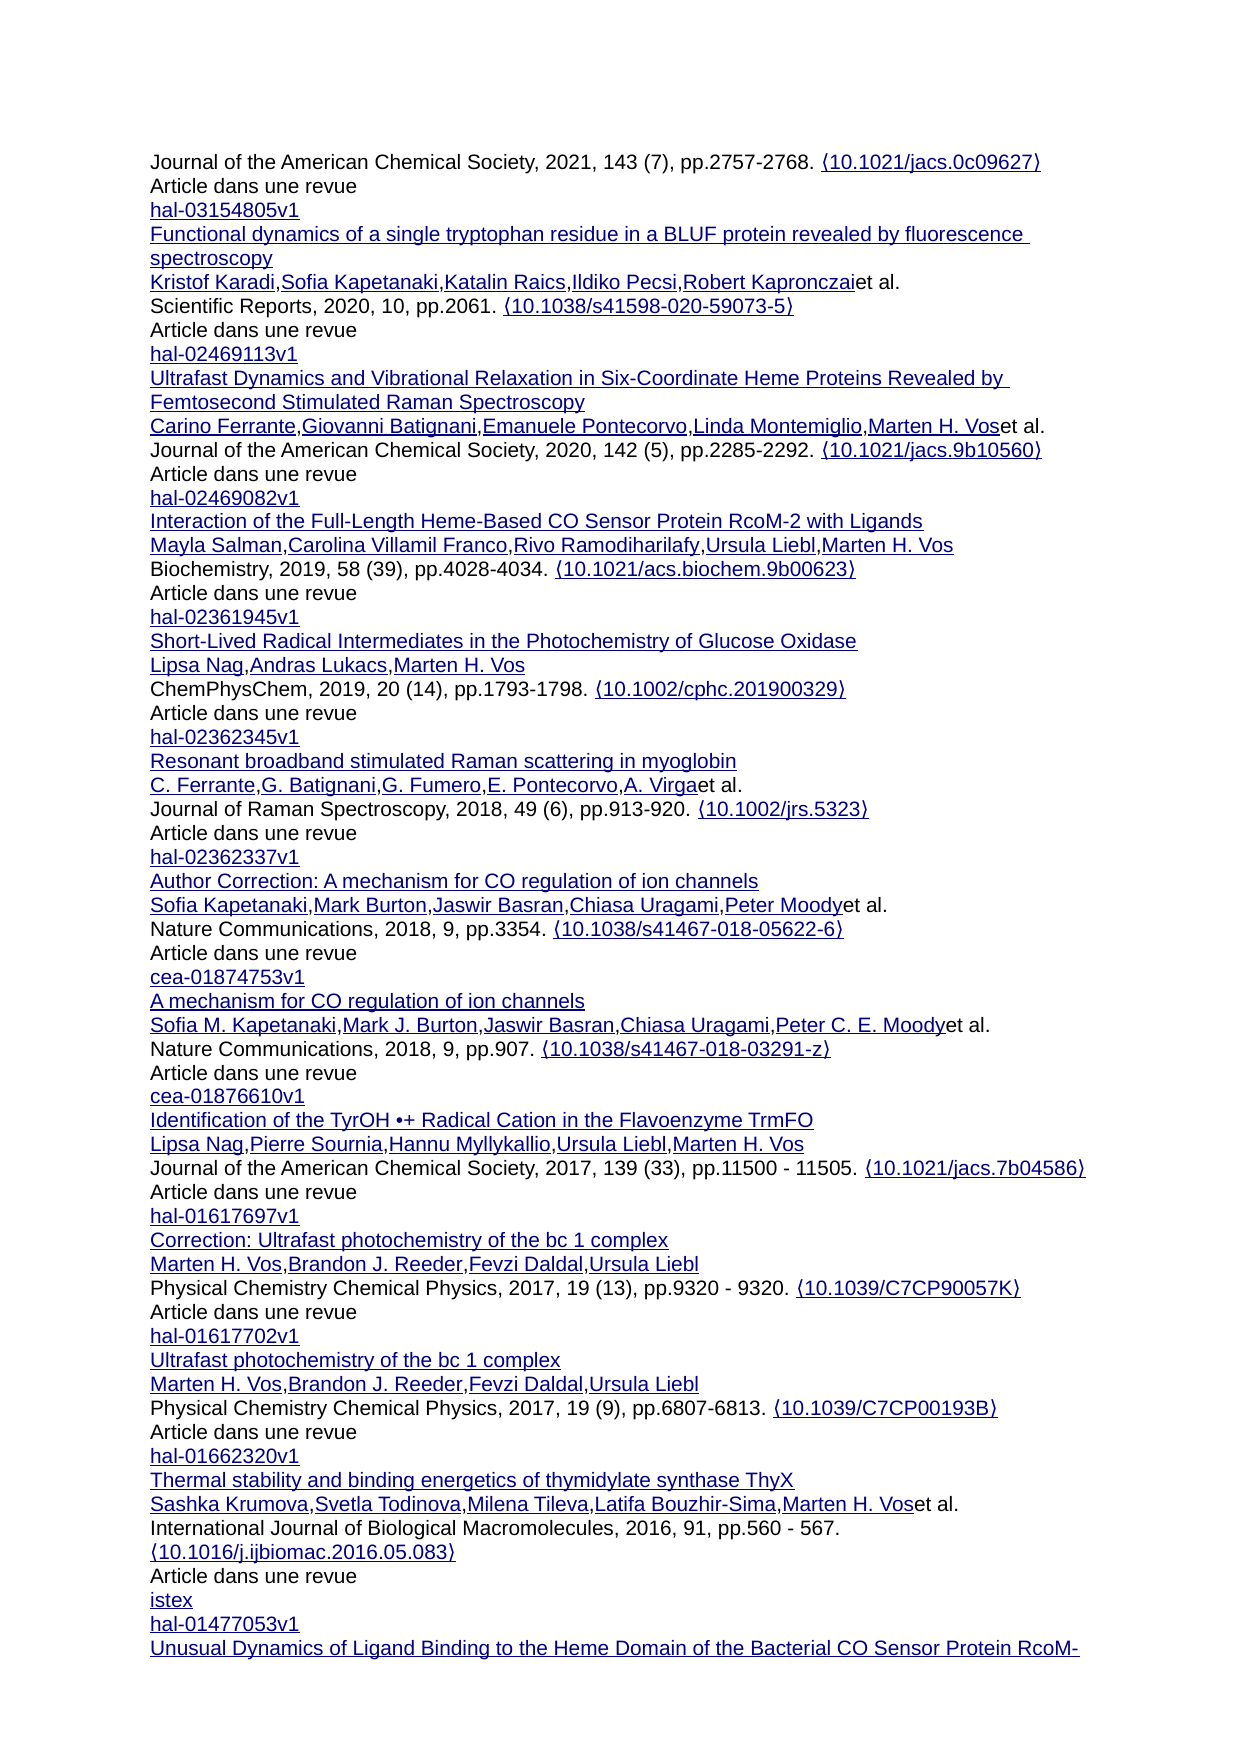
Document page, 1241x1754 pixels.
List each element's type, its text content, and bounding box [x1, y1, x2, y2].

table_cell Author Correction: A mechanism for CO regulation of ion channels Sofia Kapetanaki,Mark Burton,Jaswir Basran,Chiasa Uragami,Peter Moodyet al. Nature Communications, 2018, 9, pp.3354. ⟨10.1038/s41467-018-05622-6⟩ Article dans une revue cea-01874753v1 [150, 869, 1090, 988]
table_cell Correction: Ultrafast photochemistry of the bc 1 complex Marten H. Vos,Brandon J. Reeder,Fevzi Daldal,Ursula Liebl Physical Chemistry Chemical Physics, 2017, 19 (13), pp.9320 - 9320. ⟨10.1039/C7CP90057K⟩ Article dans une revue hal-01617702v1 [150, 1228, 1090, 1348]
table_cell A mechanism for CO regulation of ion channels Sofia M. Kapetanaki,Mark J. Burton,Jaswir Basran,Chiasa Uragami,Peter C. E. Moodyet al. Nature Communications, 2018, 9, pp.907. ⟨10.1038/s41467-018-03291-z⟩ Article dans une revue cea-01876610v1 [150, 989, 1090, 1108]
table_cell Resonant broadband stimulated Raman scattering in myoglobin C. Ferrante,G. Batignani,G. Fumero,E. Pontecorvo,A. Virgaet al. Journal of Raman Spectroscopy, 2018, 49 (6), pp.913-920. ⟨10.1002/jrs.5323⟩ Article dans une revue hal-02362337v1 [150, 749, 1090, 869]
table_cell Ultrafast Dynamics and Vibrational Relaxation in Six-Coordinate Heme Proteins Revealed by Femtosecond Stimulated Raman Spectroscopy Carino Ferrante,Giovanni Batignani,Emanuele Pontecorvo,Linda Montemiglio,Marten H. Voset al. Journal of the American Chemical Society, 2020, 142 (5), pp.2285-2292. ⟨10.1021/jacs.9b10560⟩ Article dans une revue hal-02469082v1 [150, 366, 1090, 509]
table_cell Functional dynamics of a single tryptophan residue in a BLUF protein revealed by fluorescence spectroscopy Kristof Karadi,Sofia Kapetanaki,Katalin Raics,Ildiko Pecsi,Robert Kapronczaiet al. Scientific Reports, 2020, 10, pp.2061. ⟨10.1038/s41598-020-59073-5⟩ Article dans une revue hal-02469113v1 [150, 222, 1090, 366]
table_cell Interaction of the Full-Length Heme-Based CO Sensor Protein RcoM-2 with Ligands Mayla Salman,Carolina Villamil Franco,Rivo Ramodiharilafy,Ursula Liebl,Marten H. Vos Biochemistry, 2019, 58 (39), pp.4028-4034. ⟨10.1021/acs.biochem.9b00623⟩ Article dans une revue hal-02361945v1 [150, 509, 1090, 629]
table_cell Journal of the American Chemical Society, 2021, 143 (7), pp.2757-2768. ⟨10.1021/jacs.0c09627⟩ Article dans une revue hal-03154805v1 [150, 150, 1090, 222]
table_cell Ultrafast photochemistry of the bc 1 complex Marten H. Vos,Brandon J. Reeder,Fevzi Daldal,Ursula Liebl Physical Chemistry Chemical Physics, 2017, 19 (9), pp.6807-6813. ⟨10.1039/C7CP00193B⟩ Article dans une revue hal-01662320v1 [150, 1348, 1090, 1468]
table_cell Short‐Lived Radical Intermediates in the Photochemistry of Glucose Oxidase Lipsa Nag,Andras Lukacs,Marten H. Vos ChemPhysChem, 2019, 20 (14), pp.1793-1798. ⟨10.1002/cphc.201900329⟩ Article dans une revue hal-02362345v1 [150, 629, 1090, 749]
table_cell Thermal stability and binding energetics of thymidylate synthase ThyX Sashka Krumova,Svetla Todinova,Milena Tileva,Latifa Bouzhir-Sima,Marten H. Voset al. International Journal of Biological Macromolecules, 2016, 91, pp.560 - 567. ⟨10.1016/j.ijbiomac.2016.05.083⟩ Article dans une revue istex hal-01477053v1 [150, 1468, 1090, 1635]
table_cell Identification of the TyrOH •+ Radical Cation in the Flavoenzyme TrmFO Lipsa Nag,Pierre Sournia,Hannu Myllykallio,Ursula Liebl,Marten H. Vos Journal of the American Chemical Society, 2017, 139 (33), pp.11500 - 11505. ⟨10.1021/jacs.7b04586⟩ Article dans une revue hal-01617697v1 [150, 1108, 1090, 1228]
table_cell Unusual Dynamics of Ligand Binding to the Heme Domain of the Bacterial CO Sensor Protein RcoM- [150, 1635, 1090, 1659]
